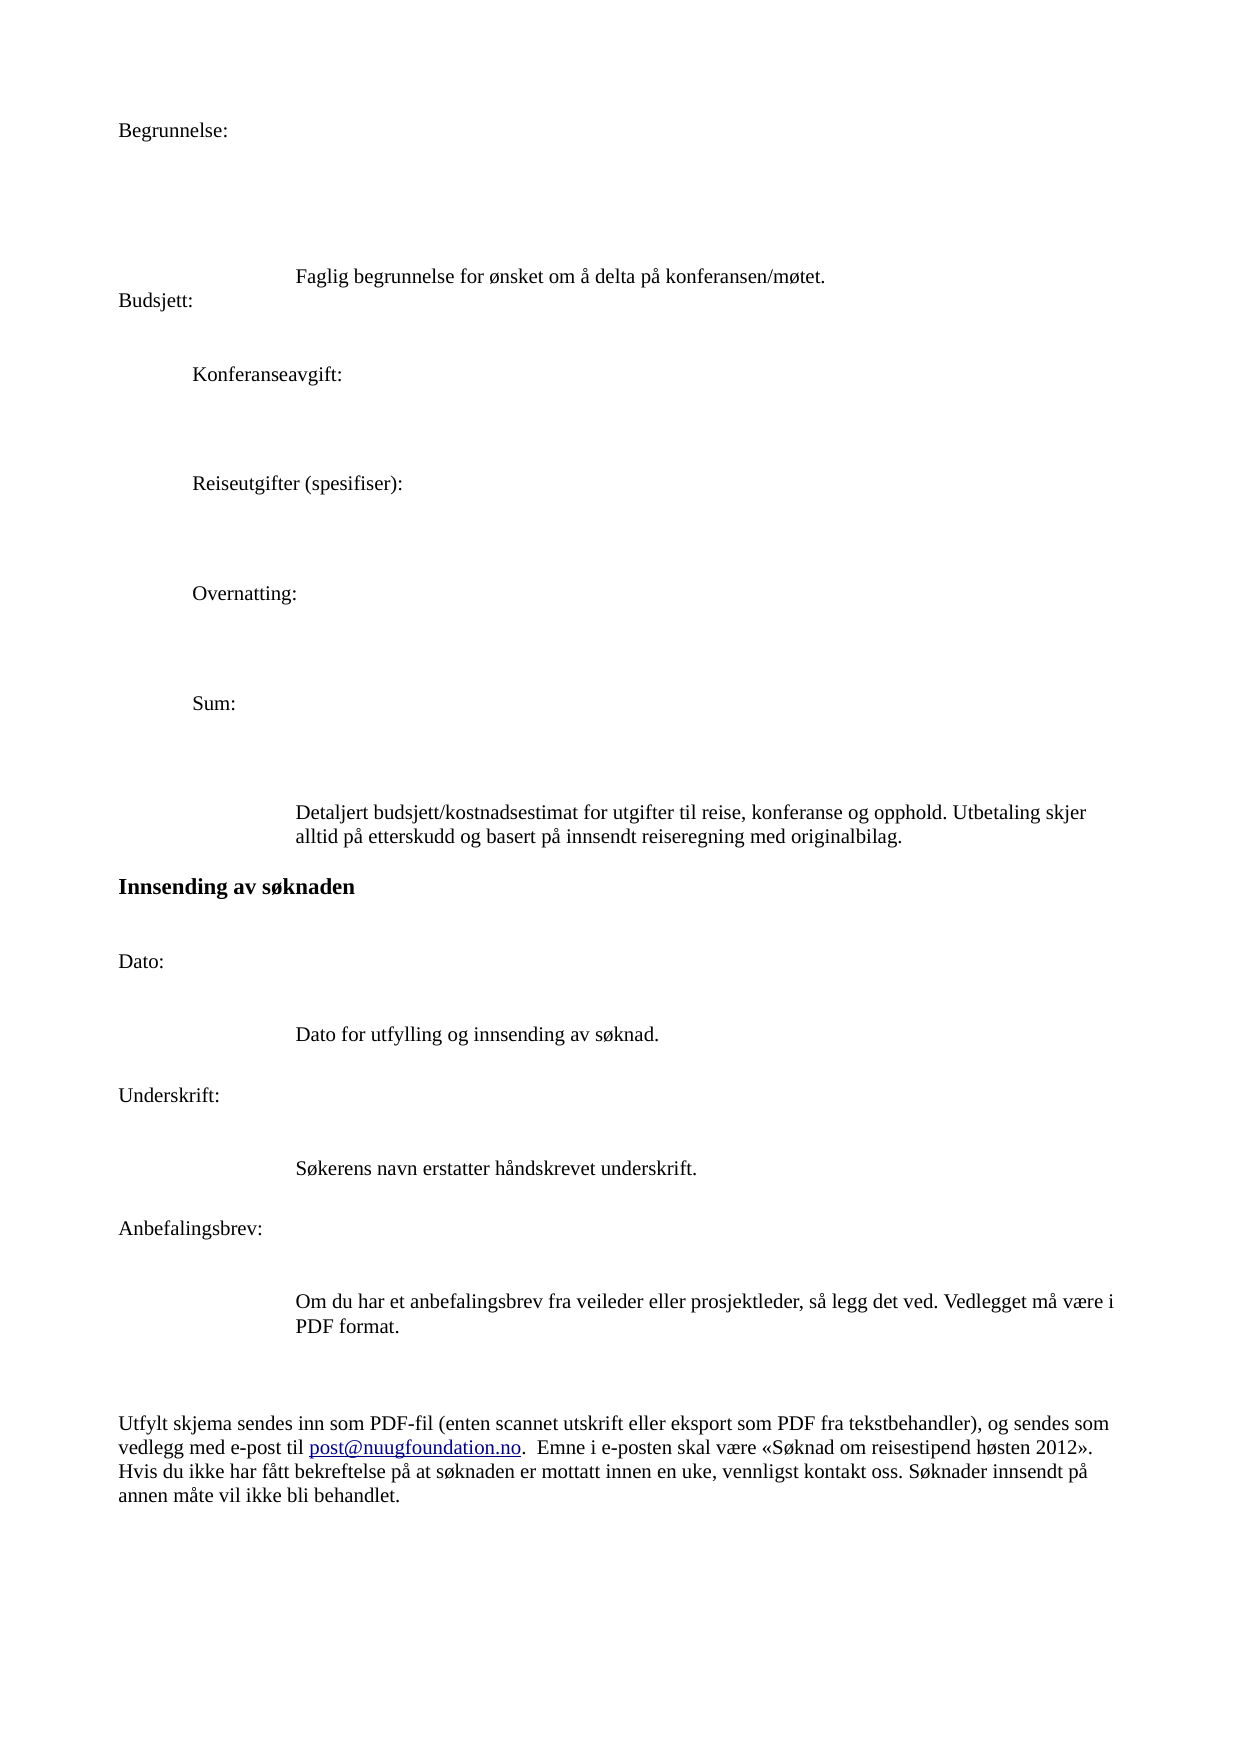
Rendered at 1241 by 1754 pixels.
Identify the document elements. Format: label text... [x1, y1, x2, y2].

text Anbefalingsbrev: [118, 1216, 1122, 1240]
text Dato: [118, 949, 1122, 973]
subtitle Innsending av søknaden [118, 873, 1122, 900]
text Konferanseavgift: [118, 362, 1122, 386]
text Underskrift: [118, 1083, 1122, 1107]
text Begrunnelse: [118, 118, 1122, 142]
text Dato for utfylling og innsending av søknad. [295, 1022, 1122, 1046]
text Faglig begrunnelse for ønsket om å delta på konferansen/møtet. [295, 264, 1122, 288]
text Budsjett: [118, 288, 1122, 312]
text Søkerens navn erstatter håndskrevet underskrift. [295, 1156, 1122, 1180]
text Sum: [118, 691, 1122, 715]
text Detaljert budsjett/kostnadsestimat for utgifter til reise, konferanse og opphold. Utbetaling skjer alltid på etterskudd og basert på innsendt reiseregning med originalbilag. [295, 800, 1122, 848]
text Reiseutgifter (spesifiser): [118, 471, 1122, 495]
text Overnatting: [118, 581, 1122, 605]
text Om du har et anbefalingsbrev fra veileder eller prosjektleder, så legg det ved. Vedlegget må være i PDF format. [295, 1289, 1122, 1338]
text Utfylt skjema sendes inn som PDF-fil (enten scannet utskrift eller eksport som PDF fra tekstbehandler), og sendes som vedlegg med e-post til post@nuugfoundation.no. Emne i e-posten skal være «Søknad om reisestipend høsten 2012». Hvis du ikke har fått bekreftelse på at søknaden er mottatt innen en uke, vennligst kontakt oss. Søknader innsendt på annen måte vil ikke bli behandlet. [118, 1411, 1122, 1507]
